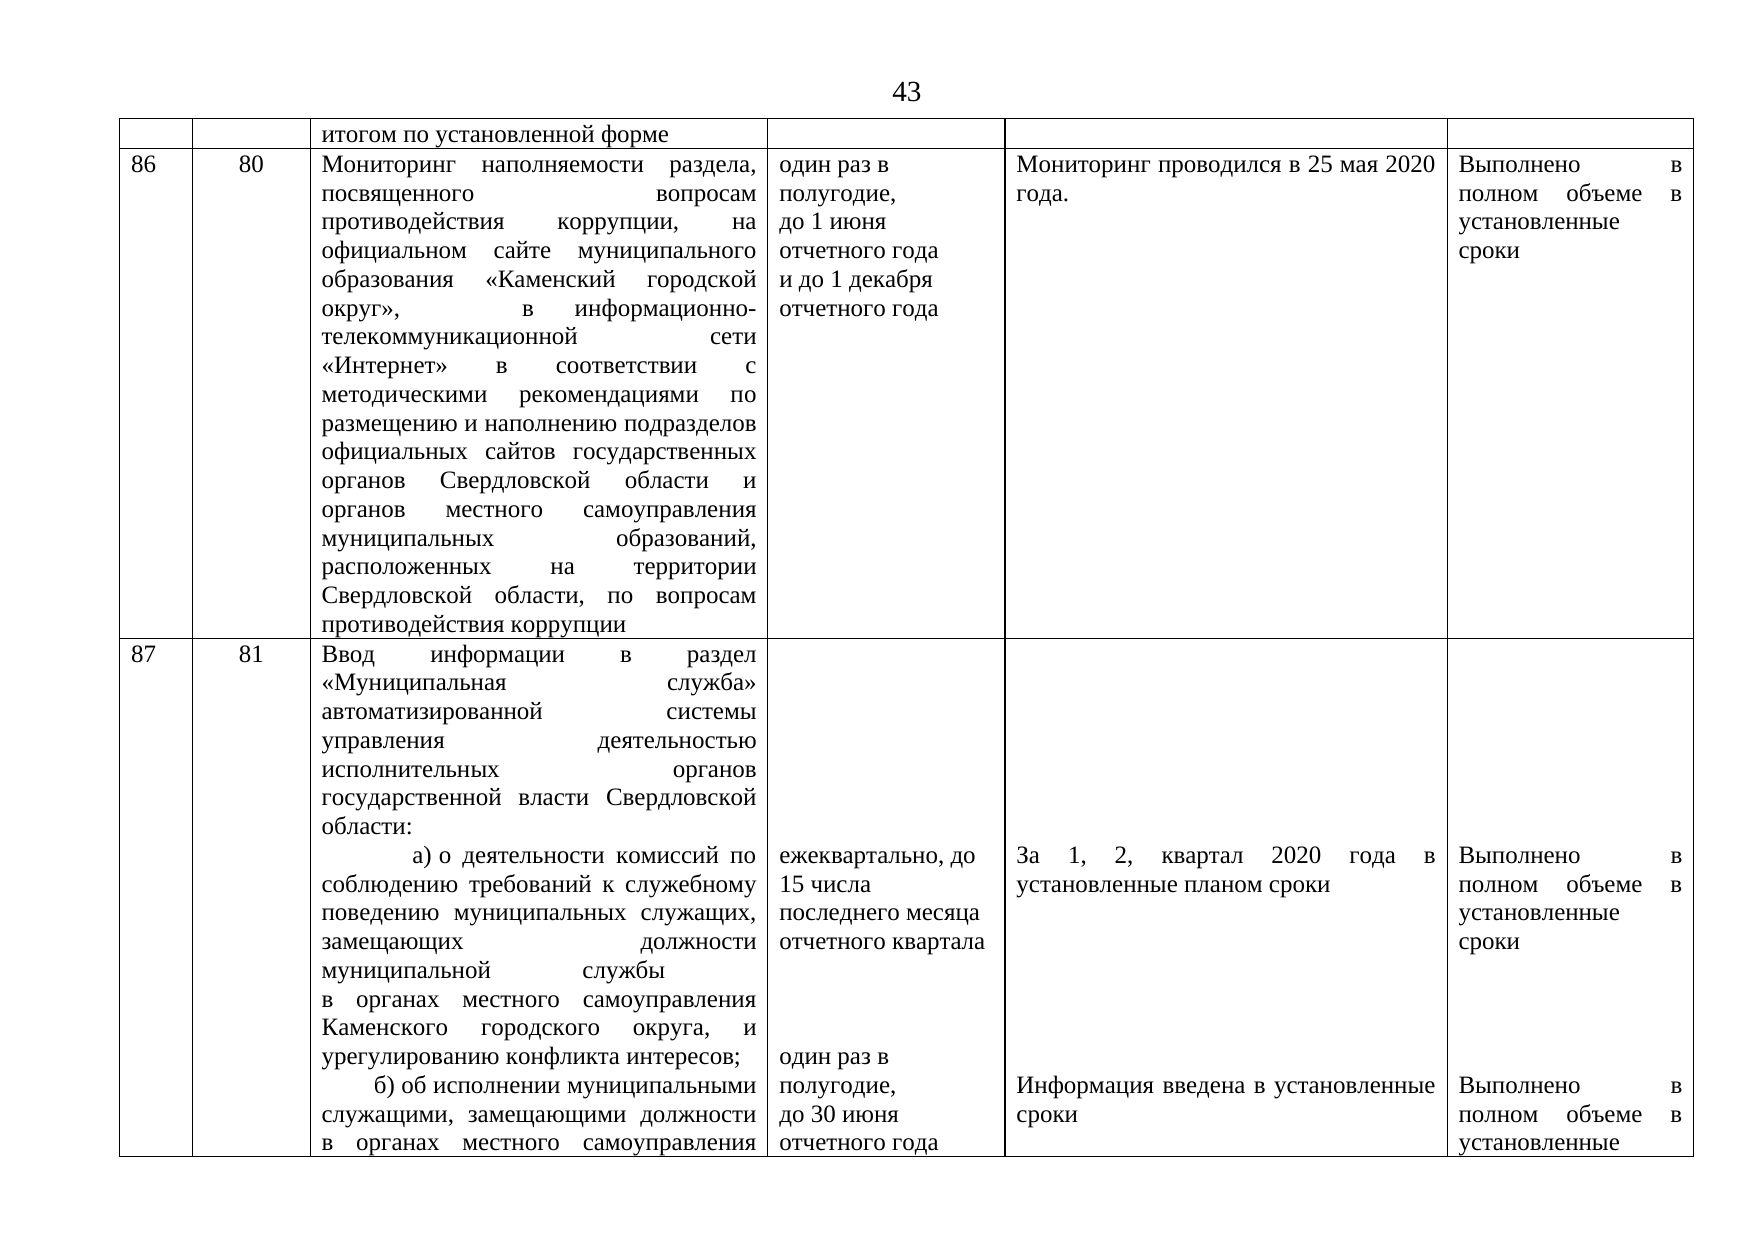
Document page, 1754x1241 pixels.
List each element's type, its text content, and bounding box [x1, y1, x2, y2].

table_cell итогом по установленной форме [311, 119, 767, 148]
table_cell За 1, 2, квартал 2020 года в установленные планом сроки Информация введена в установленные сроки [1006, 639, 1447, 1156]
table_cell [193, 119, 310, 148]
table_cell [1448, 119, 1693, 148]
table_cell [768, 119, 1004, 148]
table_cell 81 [193, 639, 310, 1156]
table_cell Ввод информации в раздел «Муниципальная служба» автоматизированной системы управления деятельностью исполнительных органов государственной власти Свердловской области: а) о деятельности комиссий по соблюдению требований к служебному поведению муниципальных служащих, замещающих должности муниципальной службы в органах местного самоуправления Каменского городского округа, и урегулированию конфликта интересов; б) об исполнении муниципальными служащими, замещающими должности в органах местного самоуправления [311, 639, 767, 1156]
table_cell [120, 119, 192, 148]
table_cell 87 [120, 639, 192, 1156]
table_cell ежеквартально, до 15 числа последнего месяца отчетного квартала один раз в полугодие, до 30 июня отчетного года [768, 639, 1004, 1156]
table_cell Выполнено в полном объеме в установленные сроки Выполнено в полном объеме в установленные [1448, 639, 1693, 1156]
table_cell Выполнено в полном объеме в установленные сроки [1448, 149, 1693, 638]
table_cell [1006, 119, 1447, 148]
table_cell один раз в полугодие, до 1 июня отчетного года и до 1 декабря отчетного года [768, 149, 1004, 638]
table_cell Мониторинг наполняемости раздела, посвященного вопросам противодействия коррупции, на официальном сайте муниципального образования «Каменский городской округ», в информационно-телекоммуникационной сети «Интернет» в соответствии с методическими рекомендациями по размещению и наполнению подразделов официальных сайтов государственных органов Свердловской области и органов местного самоуправления муниципальных образований, расположенных на территории Свердловской области, по вопросам противодействия коррупции [311, 149, 767, 638]
table_cell 86 [120, 149, 192, 638]
table_cell Мониторинг проводился в 25 мая 2020 года. [1006, 149, 1447, 638]
table_cell 80 [193, 149, 310, 638]
